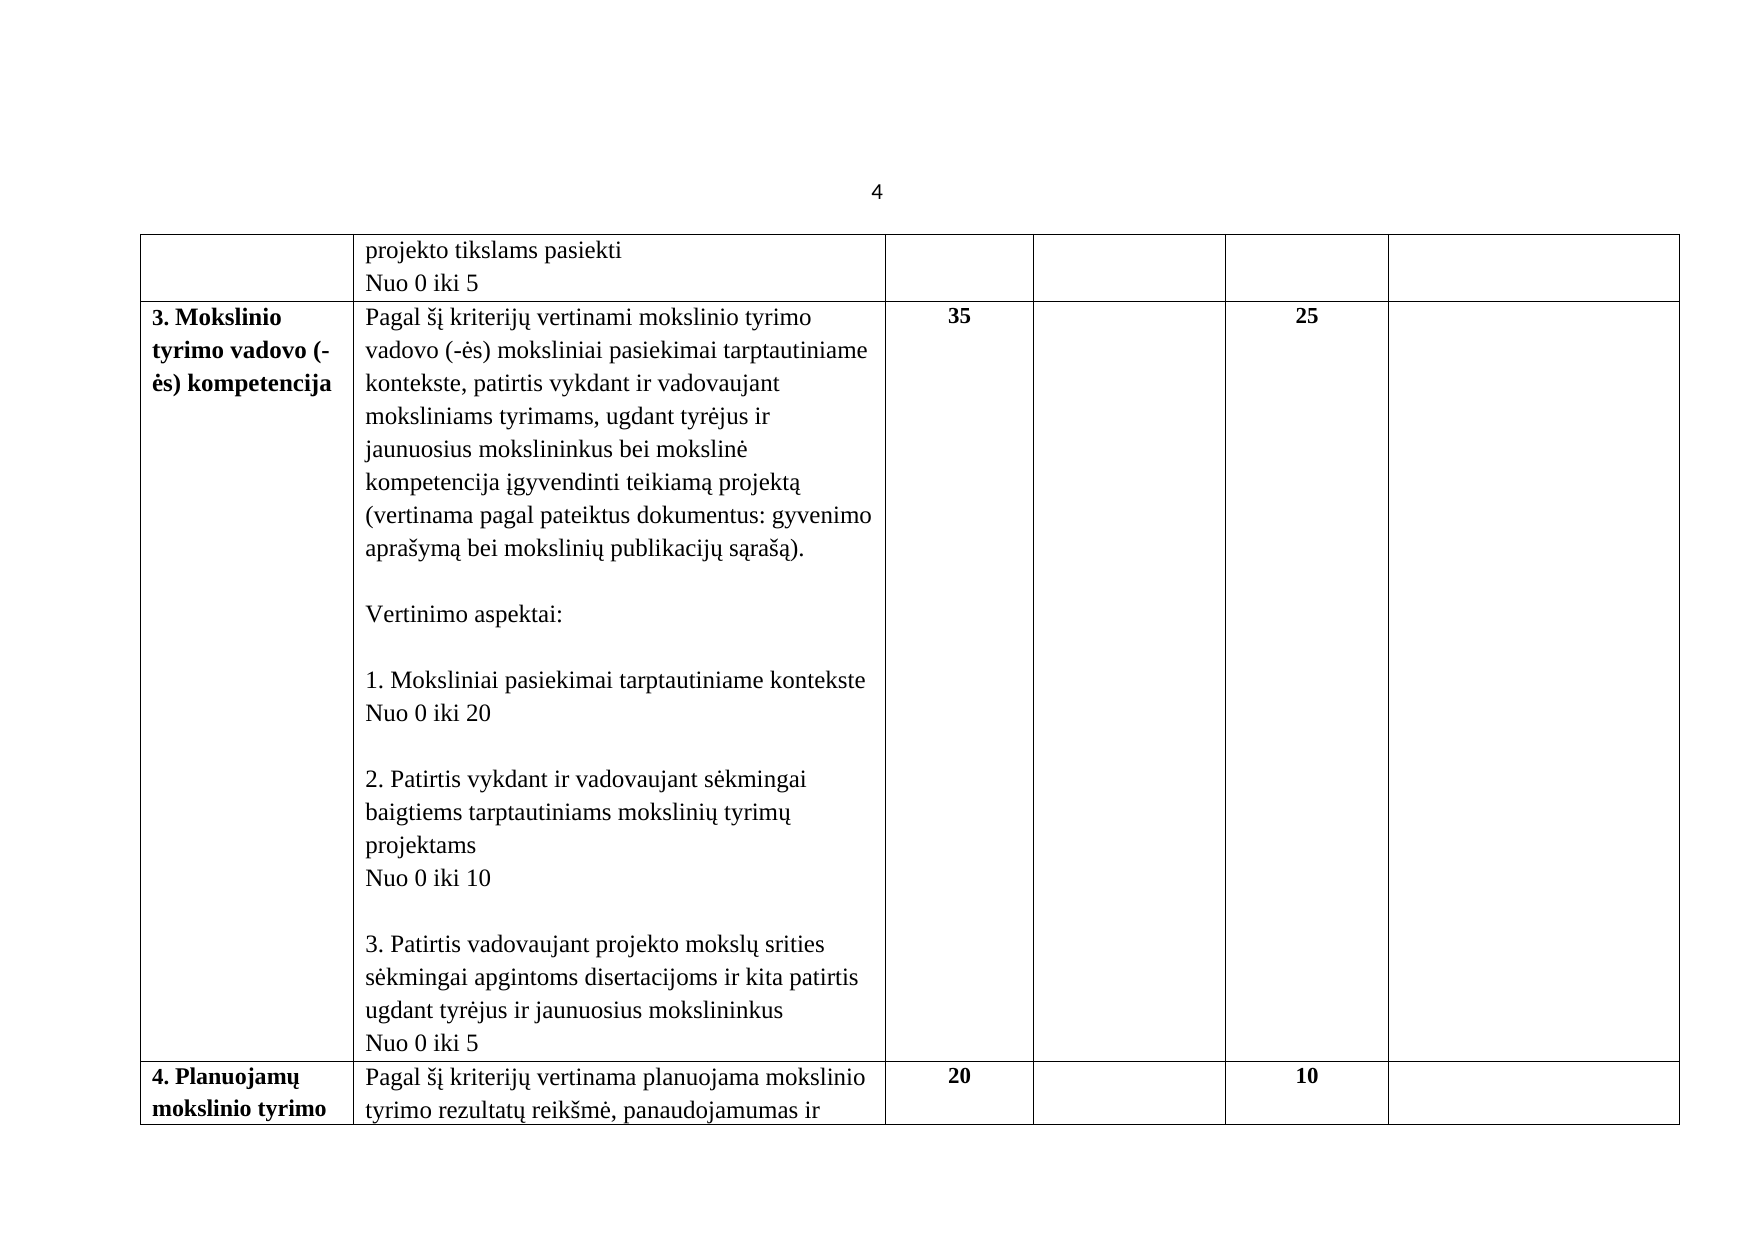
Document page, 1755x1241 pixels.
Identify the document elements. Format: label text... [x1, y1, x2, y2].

table_cell [1034, 1062, 1225, 1124]
table_cell [886, 235, 1033, 301]
table_cell projekto tikslams pasiekti Nuo 0 iki 5 [354, 235, 885, 301]
table_cell [1389, 1062, 1679, 1124]
table_cell 3. Mokslinio tyrimo vadovo (-ės) kompetencija [141, 302, 353, 1061]
table_cell [129, 301, 140, 1061]
table_cell 10 [1226, 1062, 1388, 1124]
table_cell Pagal šį kriterijų vertinami mokslinio tyrimo vadovo (-ės) moksliniai pasiekimai tarptautiniame kontekste, patirtis vykdant ir vadovaujant moksliniams tyrimams, ugdant tyrėjus ir jaunuosius mokslininkus bei mokslinė kompetencija įgyvendinti teikiamą projektą (vertinama pagal pateiktus dokumentus: gyvenimo aprašymą bei mokslinių publikacijų sąrašą). Vertinimo aspektai: 1. Moksliniai pasiekimai tarptautiniame kontekste Nuo 0 iki 20 2. Patirtis vykdant ir vadovaujant sėkmingai baigtiems tarptautiniams mokslinių tyrimų projektams Nuo 0 iki 10 3. Patirtis vadovaujant projekto mokslų srities sėkmingai apgintoms disertacijoms ir kita patirtis ugdant tyrėjus ir jaunuosius mokslininkus Nuo 0 iki 5 [354, 302, 885, 1061]
table_cell Pagal šį kriterijų vertinama planuojama mokslinio tyrimo rezultatų reikšmė, panaudojamumas ir [354, 1062, 885, 1124]
table_cell [129, 234, 140, 301]
table_cell 35 [886, 302, 1033, 1061]
table_cell [1389, 235, 1679, 301]
table_cell 25 [1226, 302, 1388, 1061]
table_cell [1034, 235, 1225, 301]
table_cell [1680, 1061, 1686, 1124]
table_cell [1226, 235, 1388, 301]
table_cell [141, 235, 353, 301]
table_cell [1034, 302, 1225, 1061]
table_cell [129, 1061, 140, 1124]
table_cell [1680, 234, 1686, 301]
table_cell [1389, 302, 1679, 1061]
table_cell 20 [886, 1062, 1033, 1124]
table_cell 4. Planuojamų mokslinio tyrimo [141, 1062, 353, 1124]
table_cell [1680, 301, 1686, 1061]
